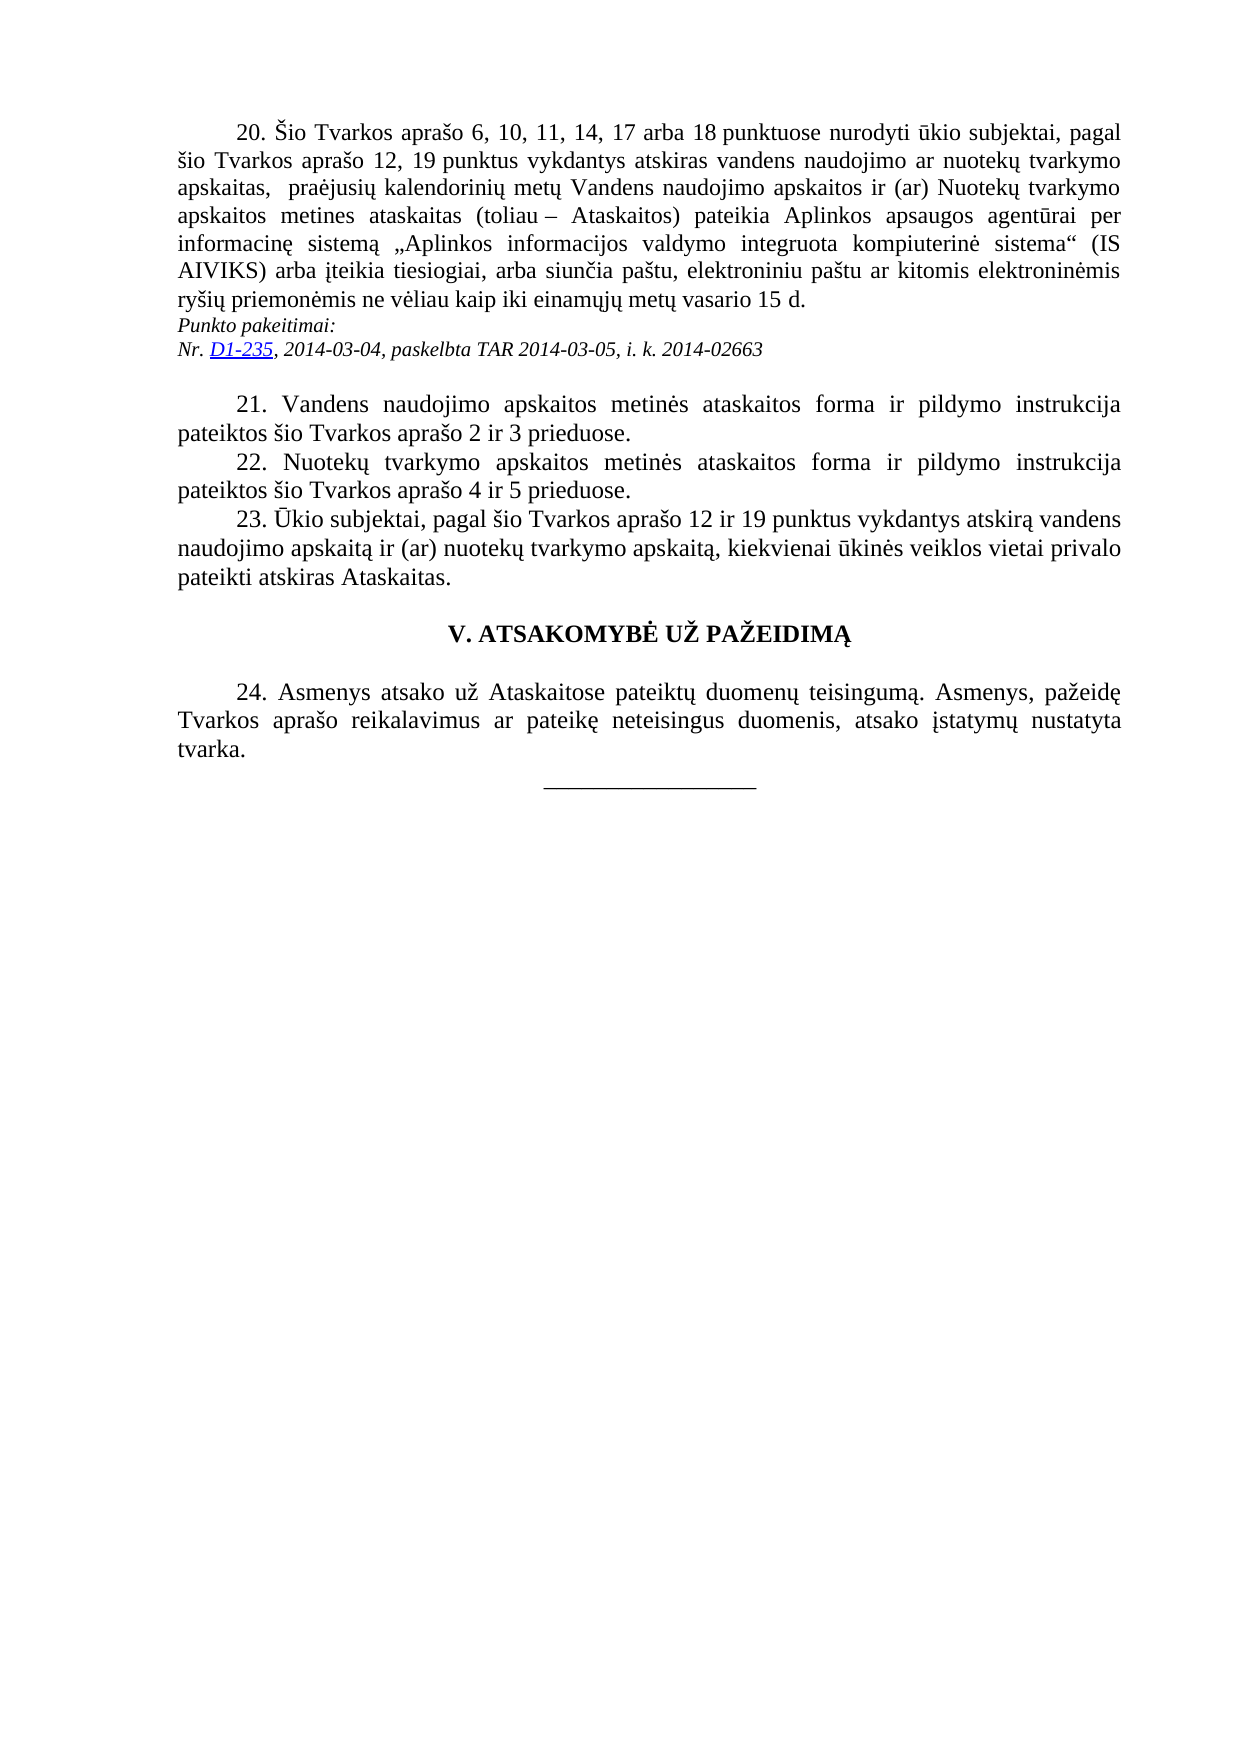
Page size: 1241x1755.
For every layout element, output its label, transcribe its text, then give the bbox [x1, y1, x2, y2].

text _________________ [177, 763, 1122, 792]
text V. ATSAKOMYBĖ UŽ PAŽEIDIMĄ [177, 619, 1122, 648]
text 20. Šio Tvarkos aprašo 6, 10, 11, 14, 17 arba 18 punktuose nurodyti ūkio subjektai, pagal šio Tvarkos aprašo 12, 19 punktus vykdantys atskiras vandens naudojimo ar nuotekų tvarkymo apskaitas, praėjusių kalendorinių metų Vandens naudojimo apskaitos ir (ar) Nuotekų tvarkymo apskaitos metines ataskaitas (toliau – Ataskaitos) pateikia Aplinkos apsaugos agentūrai per informacinę sistemą „Aplinkos informacijos valdymo integruota kompiuterinė sistema“ (IS AIVIKS) arba įteikia tiesiogiai, arba siunčia paštu, elektroniniu paštu ar kitomis elektroninėmis ryšių priemonėmis ne vėliau kaip iki einamųjų metų vasario 15 d. [177, 118, 1122, 312]
text 22. Nuotekų tvarkymo apskaitos metinės ataskaitos forma ir pildymo instrukcija pateiktos šio Tvarkos aprašo 4 ir 5 prieduose. [177, 447, 1122, 504]
text 21. Vandens naudojimo apskaitos metinės ataskaitos forma ir pildymo instrukcija pateiktos šio Tvarkos aprašo 2 ir 3 prieduose. [177, 389, 1122, 447]
text Nr. D1-235, 2014-03-04, paskelbta TAR 2014-03-05, i. k. 2014-02663 [177, 337, 1122, 361]
text 24. Asmenys atsako už Ataskaitose pateiktų duomenų teisingumą. Asmenys, pažeidę Tvarkos aprašo reikalavimus ar pateikę neteisingus duomenis, atsako įstatymų nustatyta tvarka. [177, 677, 1122, 763]
text Punkto pakeitimai: [177, 312, 1122, 337]
text 23. Ūkio subjektai, pagal šio Tvarkos aprašo 12 ir 19 punktus vykdantys atskirą vandens naudojimo apskaitą ir (ar) nuotekų tvarkymo apskaitą, kiekvienai ūkinės veiklos vietai privalo pateikti atskiras Ataskaitas. [177, 504, 1122, 591]
